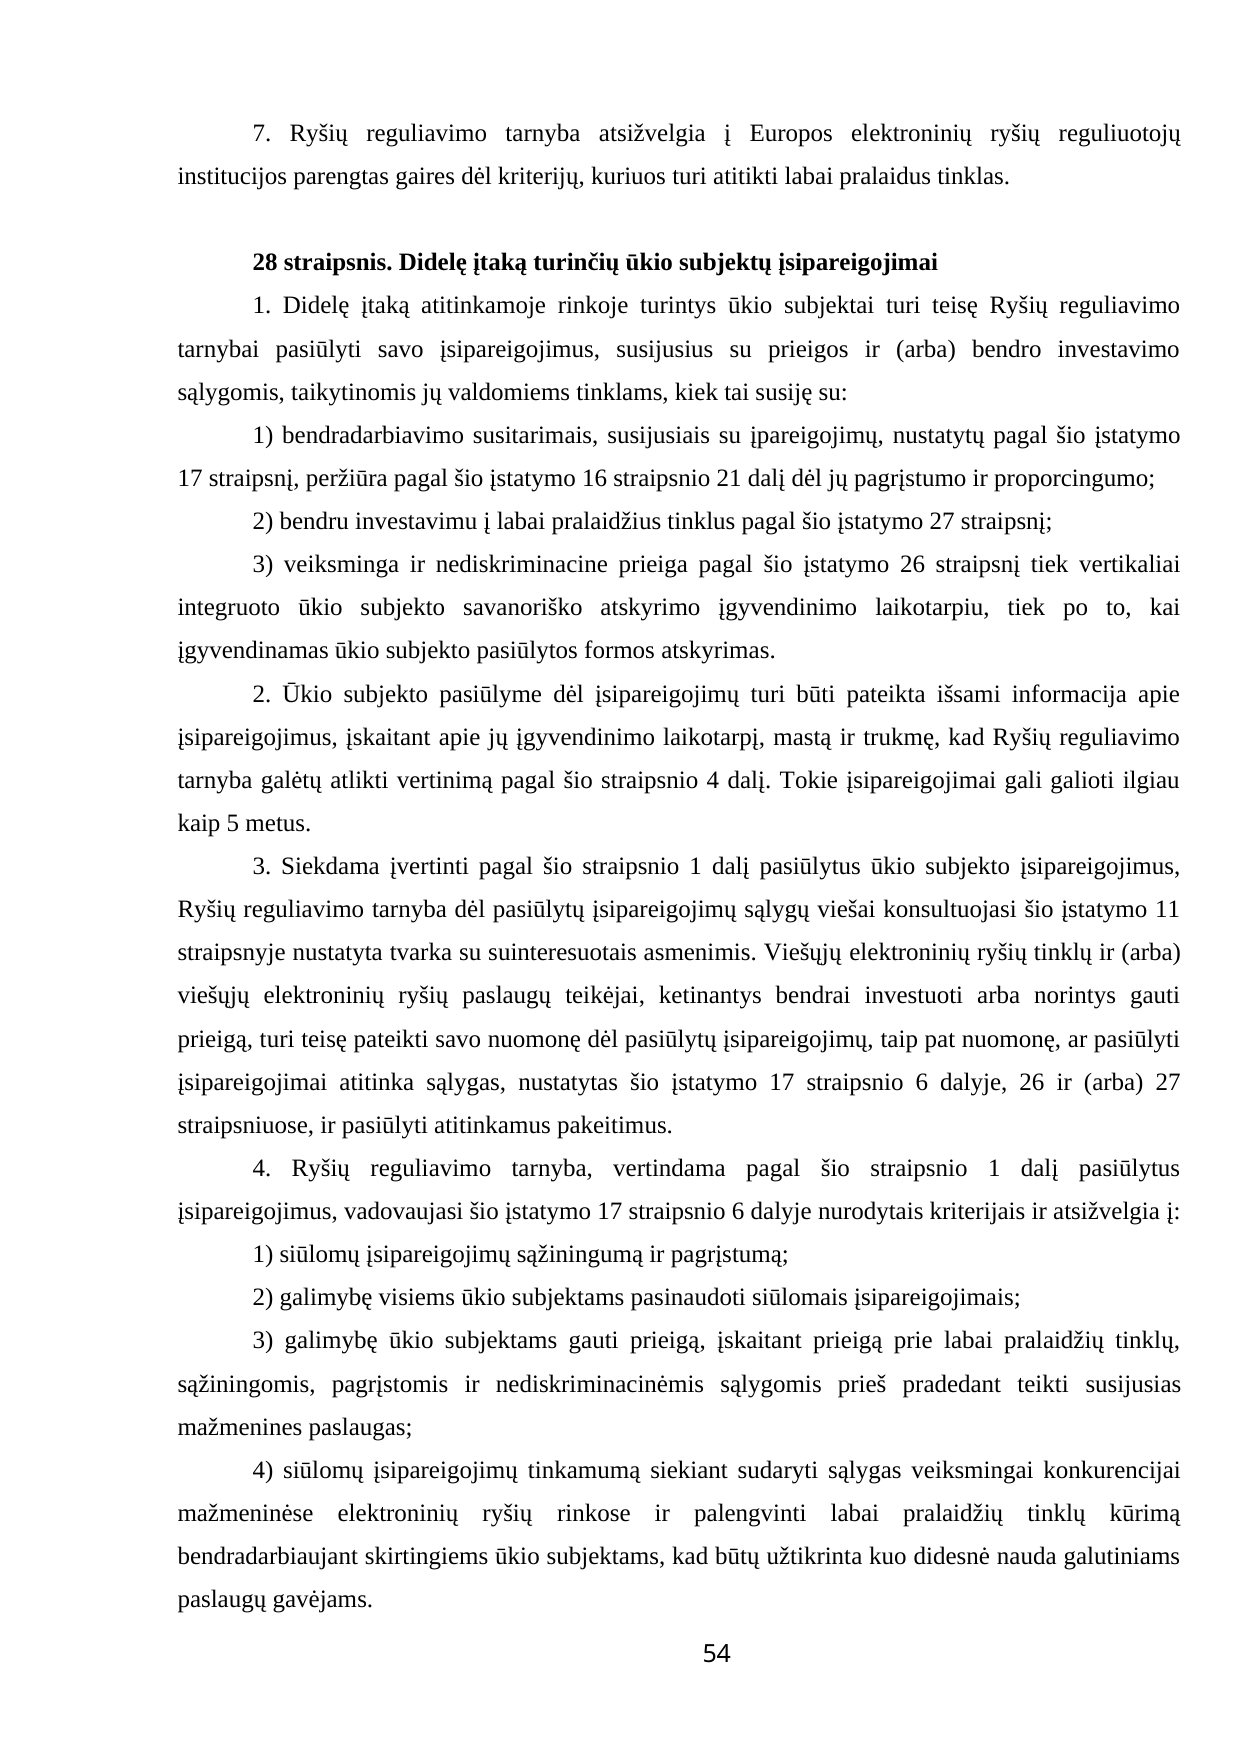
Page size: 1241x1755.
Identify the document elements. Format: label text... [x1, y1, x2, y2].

text 2. Ūkio subjekto pasiūlyme dėl įsipareigojimų turi būti pateikta išsami informacija apie įsipareigojimus, įskaitant apie jų įgyvendinimo laikotarpį, mastą ir trukmę, kad Ryšių reguliavimo tarnyba galėtų atlikti vertinimą pagal šio straipsnio 4 dalį. Tokie įsipareigojimai gali galioti ilgiau kaip 5 metus. [177, 679, 1181, 837]
text 3) veiksminga ir nediskriminacine prieiga pagal šio įstatymo 26 straipsnį tiek vertikaliai integruoto ūkio subjekto savanoriško atskyrimo įgyvendinimo laikotarpiu, tiek po to, kai įgyvendinamas ūkio subjekto pasiūlytos formos atskyrimas. [177, 549, 1181, 664]
text 7. Ryšių reguliavimo tarnyba atsižvelgia į Europos elektroninių ryšių reguliuotojų institucijos parengtas gaires dėl kriterijų, kuriuos turi atitikti labai pralaidus tinklas. [177, 118, 1181, 190]
text 1. Didelę įtaką atitinkamoje rinkoje turintys ūkio subjektai turi teisę Ryšių reguliavimo tarnybai pasiūlyti savo įsipareigojimus, susijusius su prieigos ir (arba) bendro investavimo sąlygomis, taikytinomis jų valdomiems tinklams, kiek tai susiję su: [177, 291, 1181, 406]
text 3) galimybę ūkio subjektams gauti prieigą, įskaitant prieigą prie labai pralaidžių tinklų, sąžiningomis, pagrįstomis ir nediskriminacinėmis sąlygomis prieš pradedant teikti susijusias mažmenines paslaugas; [177, 1326, 1181, 1441]
text 1) siūlomų įsipareigojimų sąžiningumą ir pagrįstumą; [177, 1239, 1181, 1268]
text 28 straipsnis. Didelę įtaką turinčių ūkio subjektų įsipareigojimai [177, 247, 1181, 276]
text 4. Ryšių reguliavimo tarnyba, vertindama pagal šio straipsnio 1 dalį pasiūlytus įsipareigojimus, vadovaujasi šio įstatymo 17 straipsnio 6 dalyje nurodytais kriterijais ir atsižvelgia į: [177, 1153, 1181, 1225]
text 2) galimybę visiems ūkio subjektams pasinaudoti siūlomais įsipareigojimais; [177, 1282, 1181, 1311]
text 3. Siekdama įvertinti pagal šio straipsnio 1 dalį pasiūlytus ūkio subjekto įsipareigojimus, Ryšių reguliavimo tarnyba dėl pasiūlytų įsipareigojimų sąlygų viešai konsultuojasi šio įstatymo 11 straipsnyje nustatyta tvarka su suinteresuotais asmenimis. Viešųjų elektroninių ryšių tinklų ir (arba) viešųjų elektroninių ryšių paslaugų teikėjai, ketinantys bendrai investuoti arba norintys gauti prieigą, turi teisę pateikti savo nuomonę dėl pasiūlytų įsipareigojimų, taip pat nuomonę, ar pasiūlyti įsipareigojimai atitinka sąlygas, nustatytas šio įstatymo 17 straipsnio 6 dalyje, 26 ir (arba) 27 straipsniuose, ir pasiūlyti atitinkamus pakeitimus. [177, 851, 1181, 1139]
text 4) siūlomų įsipareigojimų tinkamumą siekiant sudaryti sąlygas veiksmingai konkurencijai mažmeninėse elektroninių ryšių rinkose ir palengvinti labai pralaidžių tinklų kūrimą bendradarbiaujant skirtingiems ūkio subjektams, kad būtų užtikrinta kuo didesnė nauda galutiniams paslaugų gavėjams. [177, 1455, 1181, 1613]
text 2) bendru investavimu į labai pralaidžius tinklus pagal šio įstatymo 27 straipsnį; [177, 506, 1181, 535]
text 1) bendradarbiavimo susitarimais, susijusiais su įpareigojimų, nustatytų pagal šio įstatymo 17 straipsnį, peržiūra pagal šio įstatymo 16 straipsnio 21 dalį dėl jų pagrįstumo ir proporcingumo; [177, 420, 1181, 492]
